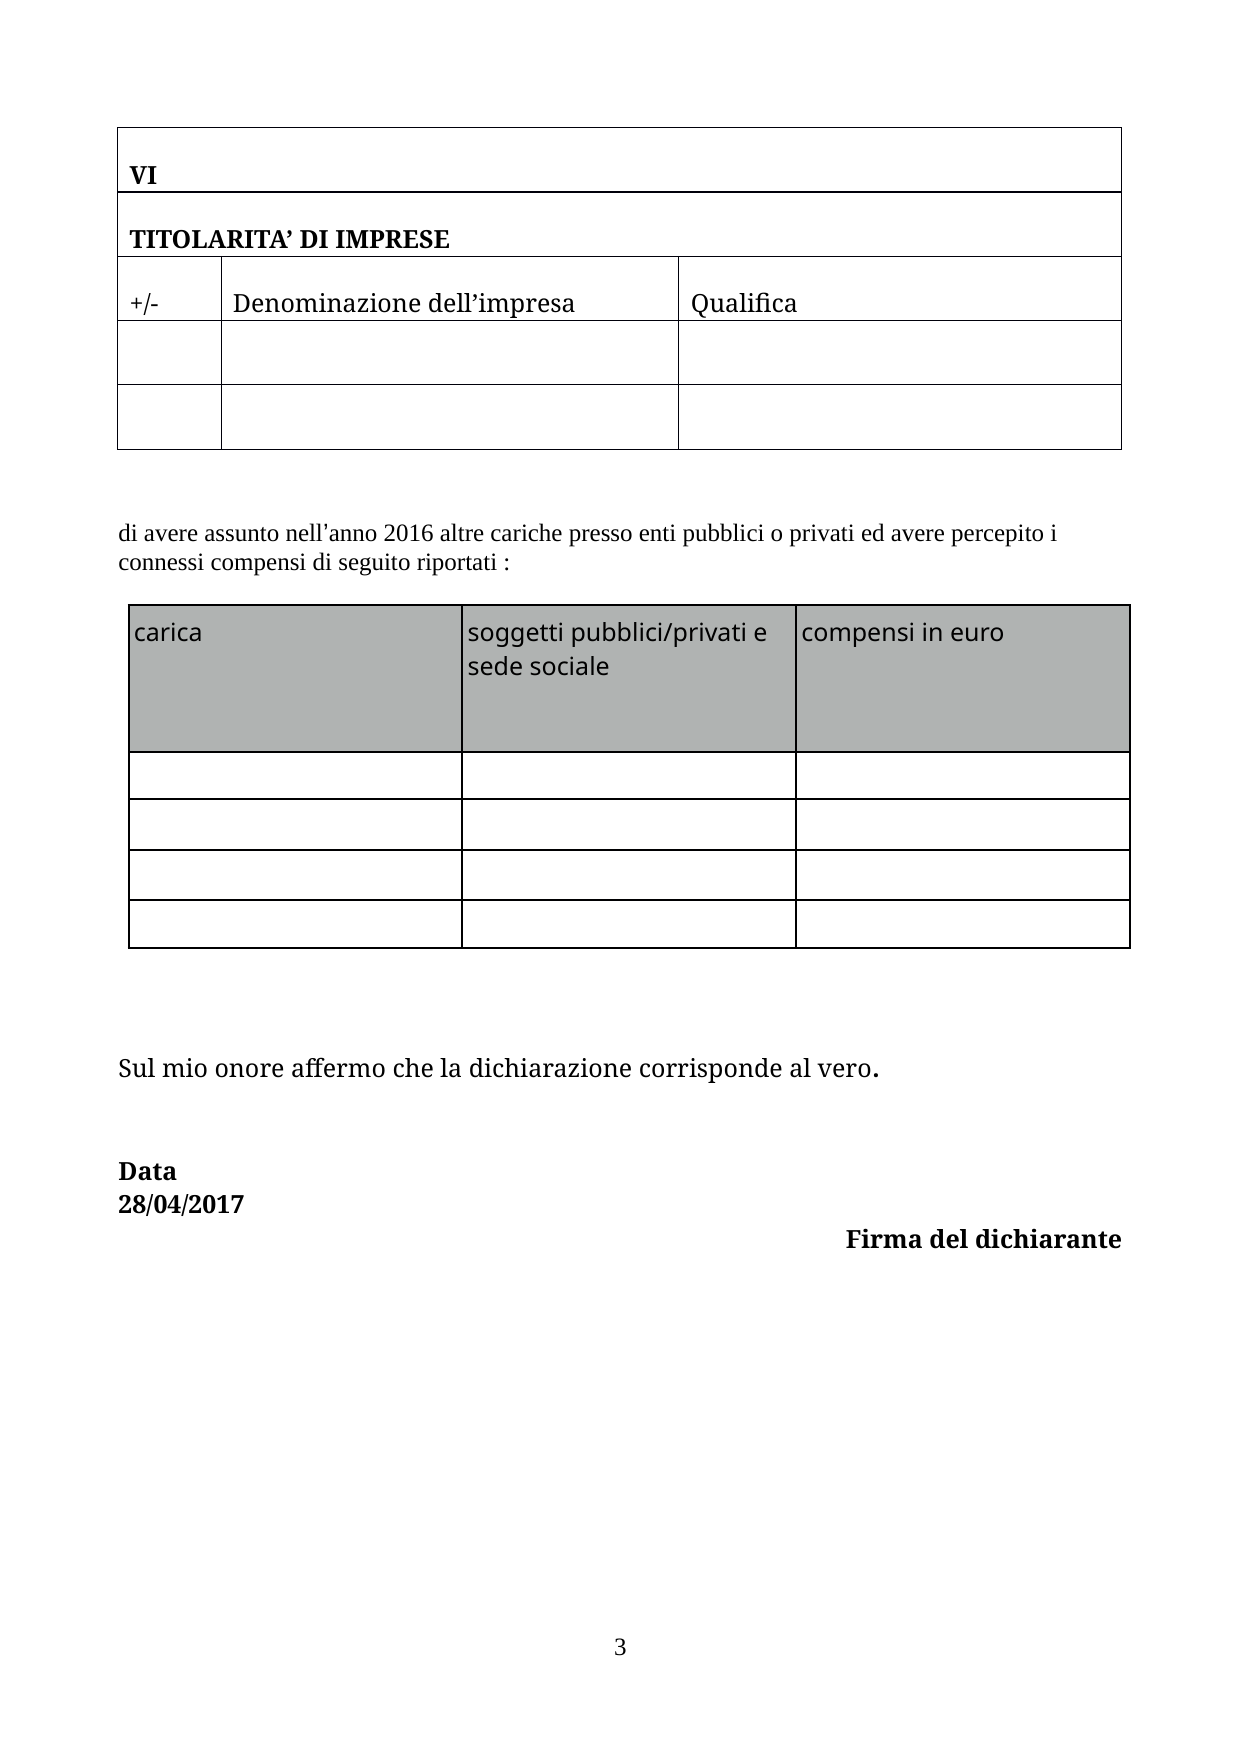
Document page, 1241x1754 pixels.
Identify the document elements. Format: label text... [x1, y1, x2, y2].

table_cell +/- [118, 257, 221, 320]
text Sul mio onore affermo che la dichiarazione corrisponde al vero. [118, 1051, 1122, 1085]
table_cell [797, 851, 1129, 899]
table_cell [463, 851, 795, 899]
table_cell Denominazione dell’impresa [222, 257, 678, 320]
table_cell [797, 753, 1129, 798]
table_cell [118, 321, 221, 384]
table_cell Qualifica [679, 257, 1121, 320]
table_header compensi in euro [797, 606, 1129, 751]
table_header soggetti pubblici/privati e sede sociale [463, 606, 795, 751]
table_header carica [130, 606, 461, 751]
table_cell [222, 385, 678, 448]
table_cell [130, 800, 461, 849]
table_cell [797, 901, 1129, 947]
table_cell [679, 321, 1121, 384]
table_cell [463, 753, 795, 798]
table_cell [797, 800, 1129, 849]
text Data [118, 1153, 1122, 1187]
text di avere assunto nell’anno 2016 altre cariche presso enti pubblici o privati ed avere percepito i connessi compensi di seguito riportati : [118, 518, 1122, 575]
table_header VI [118, 128, 1121, 191]
table_cell [222, 321, 678, 384]
table_cell [118, 385, 221, 448]
table_cell [130, 753, 461, 798]
table_cell [130, 851, 461, 899]
table_cell [679, 385, 1121, 448]
table_cell [130, 901, 461, 947]
table_cell [463, 901, 795, 947]
text Firma del dichiarante [118, 1221, 1122, 1255]
table_cell TITOLARITA’ DI IMPRESE [118, 193, 1121, 256]
table_cell [463, 800, 795, 849]
text 28/04/2017 [118, 1187, 1122, 1221]
